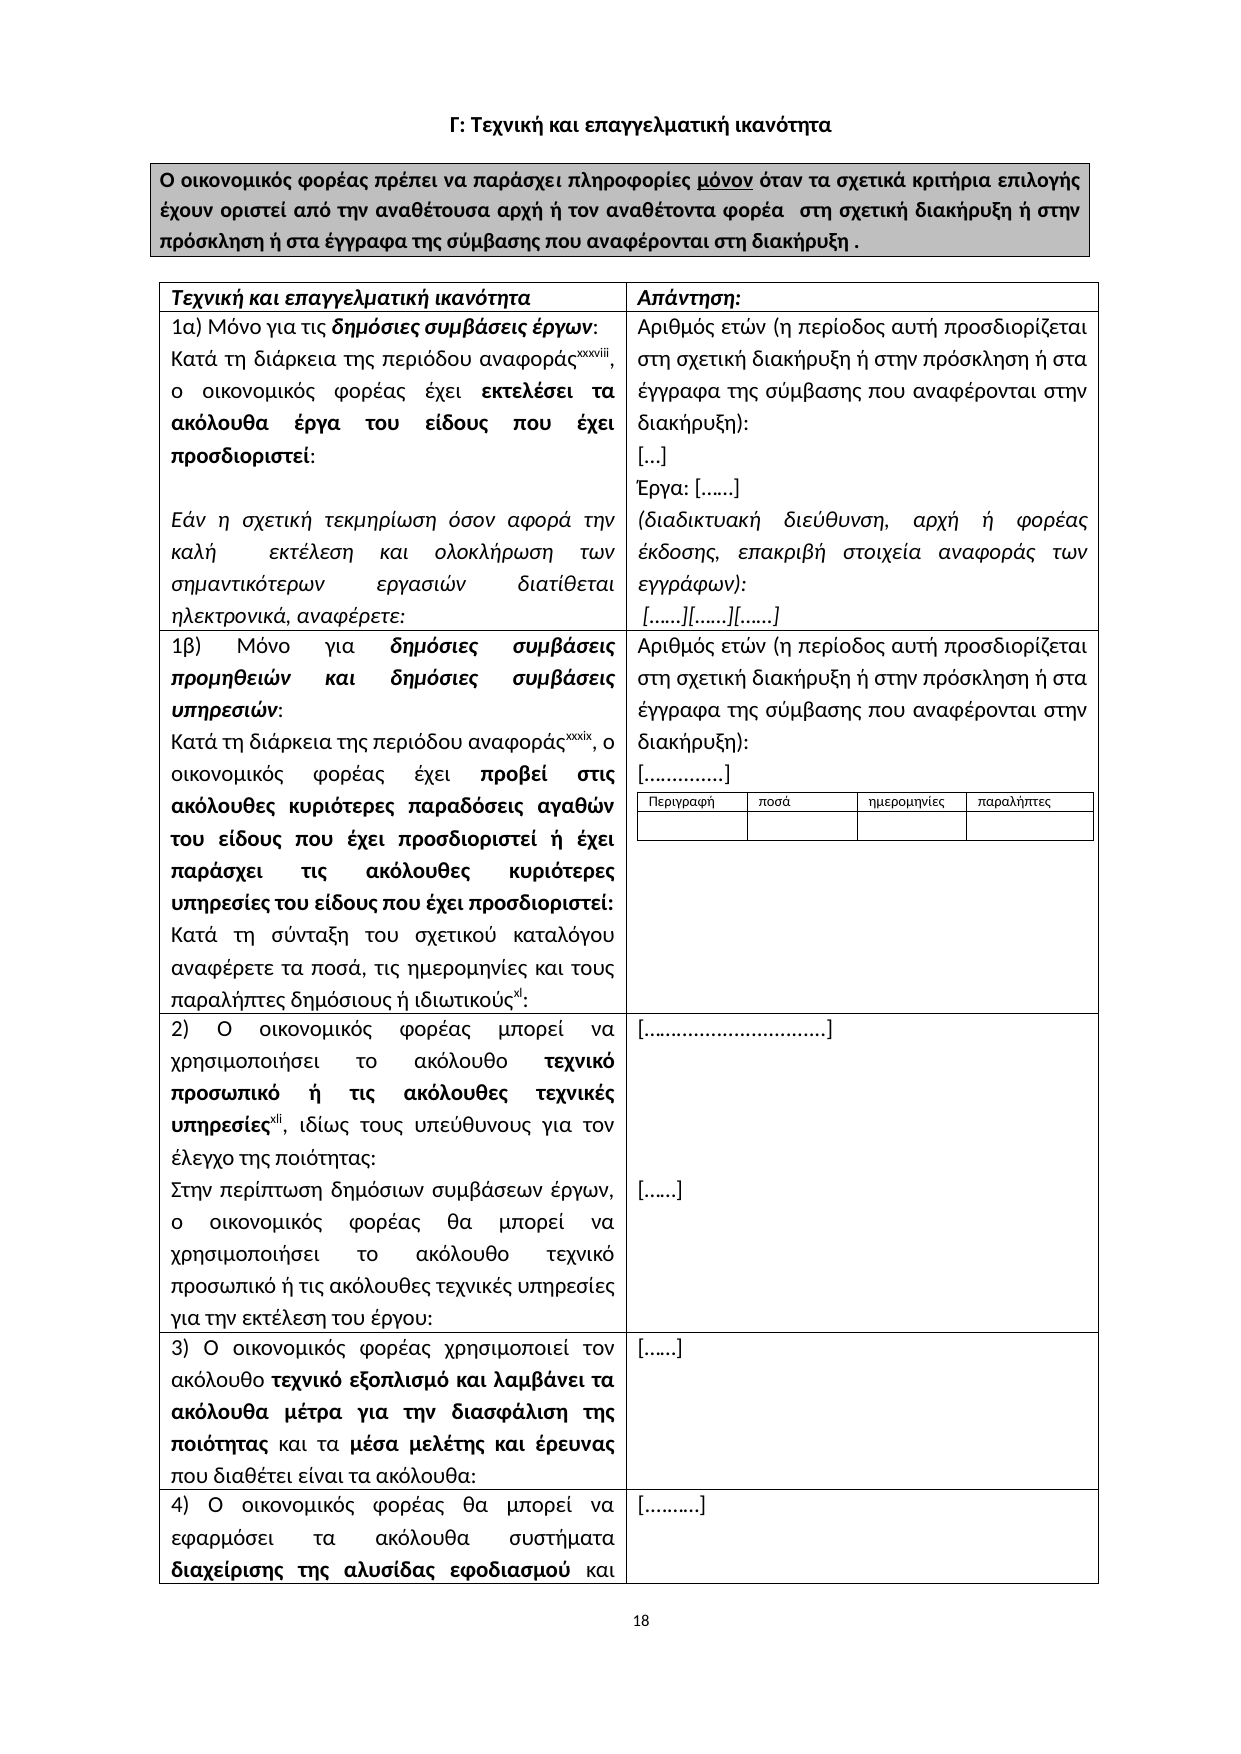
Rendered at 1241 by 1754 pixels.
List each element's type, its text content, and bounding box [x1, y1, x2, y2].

table_cell 1α) Μόνο για τις δημόσιες συμβάσεις έργων: Κατά τη διάρκεια της περιόδου αναφοράς, ο οικονομικός φορέας έχει εκτελέσει τα ακόλουθα έργα του είδους που έχει προσδιοριστεί: Εάν η σχετική τεκμηρίωση όσον αφορά την καλή εκτέλεση και ολοκλήρωση των σημαντικότερων εργασιών διατίθεται ηλεκτρονικά, αναφέρετε: [160, 312, 626, 630]
table_cell [858, 812, 966, 839]
table_cell [……] [627, 1333, 1098, 1489]
table_header παραλήπτες [967, 793, 1093, 811]
table_cell [748, 812, 857, 839]
table_cell [....……] [627, 1490, 1098, 1583]
table_header Περιγραφή [638, 793, 747, 811]
table_header Τεχνική και επαγγελματική ικανότητα [160, 283, 626, 311]
text Γ: Τεχνική και επαγγελματική ικανότητα [159, 110, 1081, 138]
table_cell [967, 812, 1093, 839]
table_cell Αριθμός ετών (η περίοδος αυτή προσδιορίζεται στη σχετική διακήρυξη ή στην πρόσκληση ή στα έγγραφα της σύμβασης που αναφέρονται στην διακήρυξη): […] Έργα: [……] (διαδικτυακή διεύθυνση, αρχή ή φορέας έκδοσης, επακριβή στοιχεία αναφοράς των εγγράφων): [……][……][……] [627, 312, 1098, 630]
table_header ημερομηνίες [858, 793, 966, 811]
table_header ποσά [748, 793, 857, 811]
table_cell 4) Ο οικονομικός φορέας θα μπορεί να εφαρμόσει τα ακόλουθα συστήματα διαχείρισης της αλυσίδας εφοδιασμού και [160, 1490, 626, 1583]
table_header Απάντηση: [627, 283, 1098, 311]
table_cell 1β) Μόνο για δημόσιες συμβάσεις προμηθειών και δημόσιες συμβάσεις υπηρεσιών: Κατά τη διάρκεια της περιόδου αναφοράς, ο οικονομικός φορέας έχει προβεί στις ακόλουθες κυριότερες παραδόσεις αγαθών του είδους που έχει προσδιοριστεί ή έχει παράσχει τις ακόλουθες κυριότερες υπηρεσίες του είδους που έχει προσδιοριστεί: Κατά τη σύνταξη του σχετικού καταλόγου αναφέρετε τα ποσά, τις ημερομηνίες και τους παραλήπτες δημόσιους ή ιδιωτικούς: [160, 631, 626, 1013]
table_cell 2) Ο οικονομικός φορέας μπορεί να χρησιμοποιήσει το ακόλουθο τεχνικό προσωπικό ή τις ακόλουθες τεχνικές υπηρεσίες, ιδίως τους υπεύθυνους για τον έλεγχο της ποιότητας: Στην περίπτωση δημόσιων συμβάσεων έργων, ο οικονομικός φορέας θα μπορεί να χρησιμοποιήσει το ακόλουθο τεχνικό προσωπικό ή τις ακόλουθες τεχνικές υπηρεσίες για την εκτέλεση του έργου: [160, 1014, 626, 1332]
table_cell 3) Ο οικονομικός φορέας χρησιμοποιεί τον ακόλουθο τεχνικό εξοπλισμό και λαμβάνει τα ακόλουθα μέτρα για την διασφάλιση της ποιότητας και τα μέσα μελέτης και έρευνας που διαθέτει είναι τα ακόλουθα: [160, 1333, 626, 1489]
text Ο οικονομικός φορέας πρέπει να παράσχει πληροφορίες μόνον όταν τα σχετικά κριτήρια επιλογής έχουν οριστεί από την αναθέτουσα αρχή ή τον αναθέτοντα φορέα στη σχετική διακήρυξη ή στην πρόσκληση ή στα έγγραφα της σύμβασης που αναφέρονται στη διακήρυξη . [151, 164, 1089, 256]
table_cell Αριθμός ετών (η περίοδος αυτή προσδιορίζεται στη σχετική διακήρυξη ή στην πρόσκληση ή στα έγγραφα της σύμβασης που αναφέρονται στην διακήρυξη): […...........] [627, 631, 1098, 1013]
table_cell [……..........................] [……] [627, 1014, 1098, 1332]
table_cell [638, 812, 747, 839]
